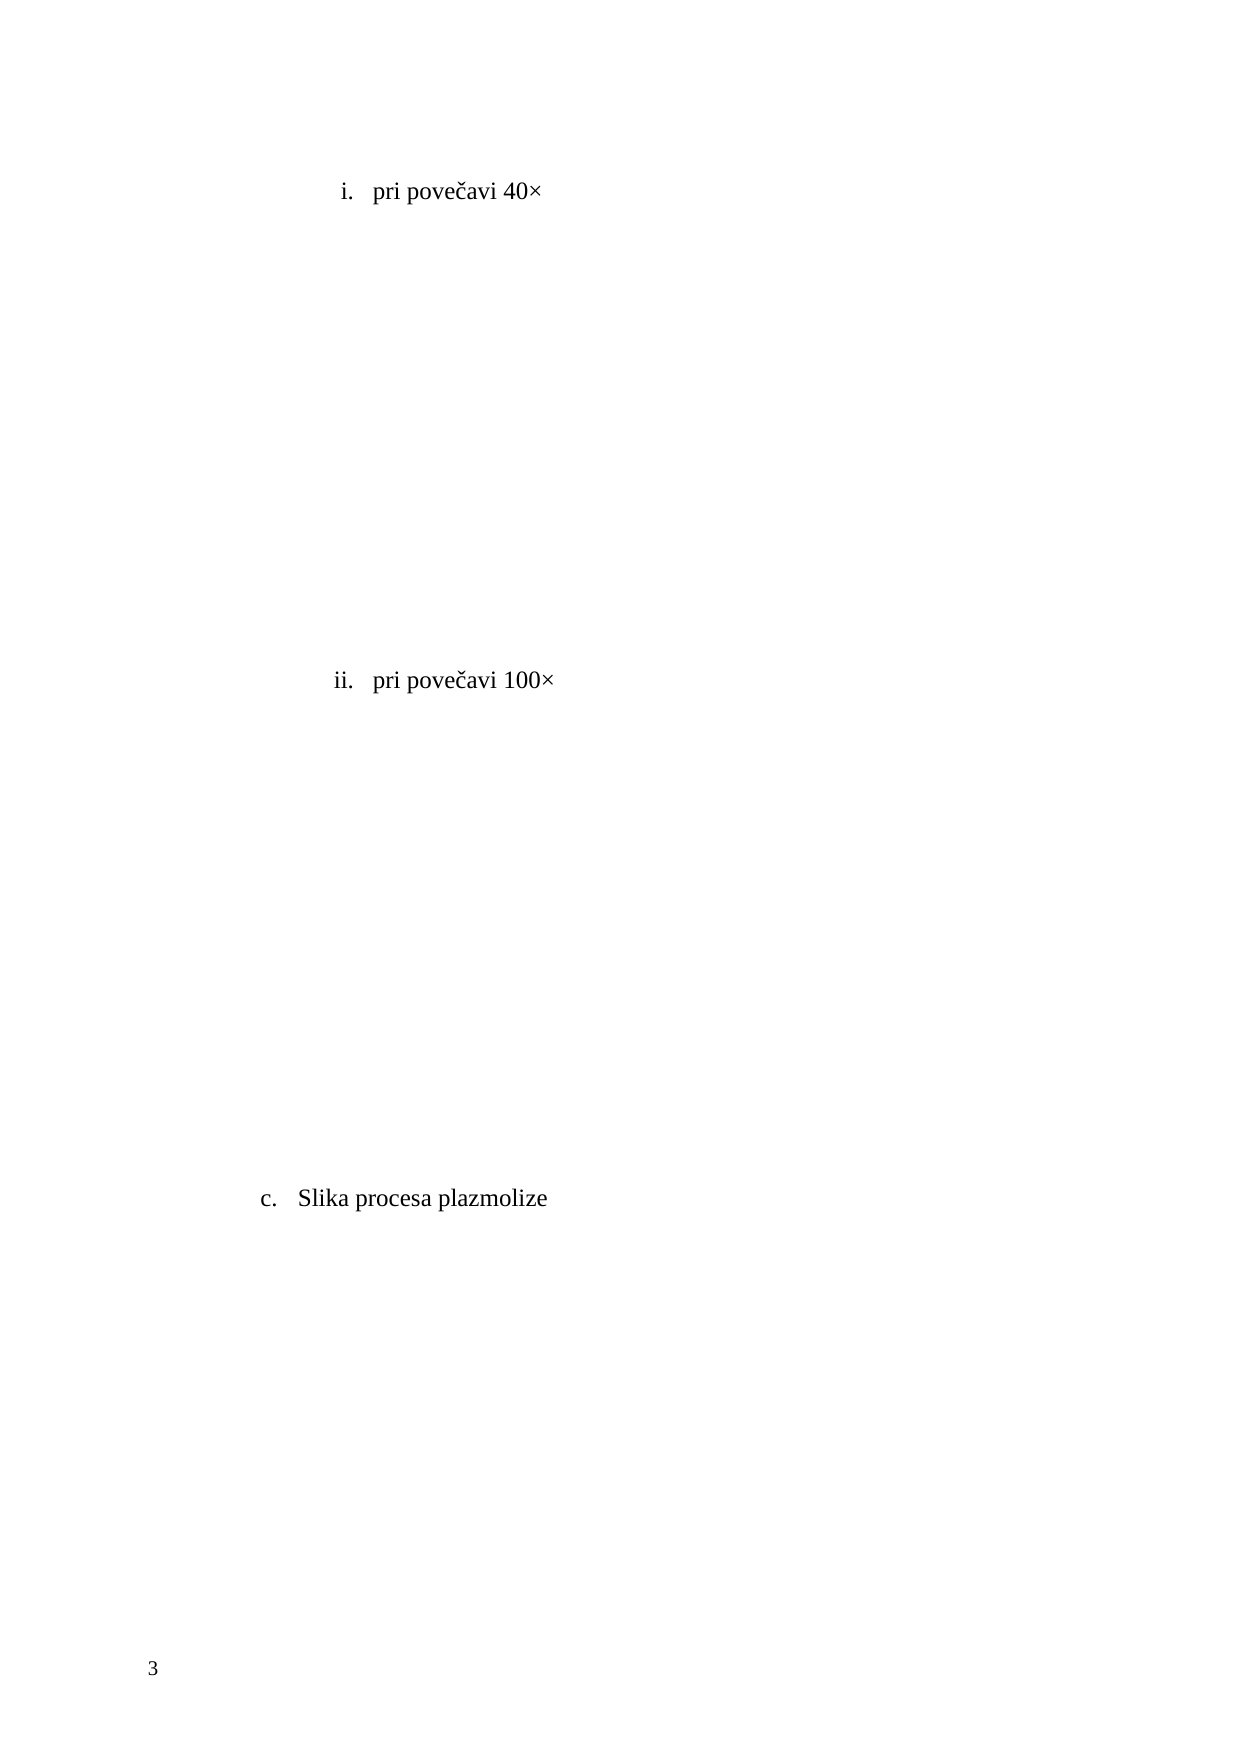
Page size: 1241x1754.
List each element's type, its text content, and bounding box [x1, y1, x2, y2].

list Slika procesa plazmolize [260, 1183, 1093, 1211]
list pri povečavi 40× [354, 176, 1093, 205]
list pri povečavi 100× [354, 665, 1093, 694]
